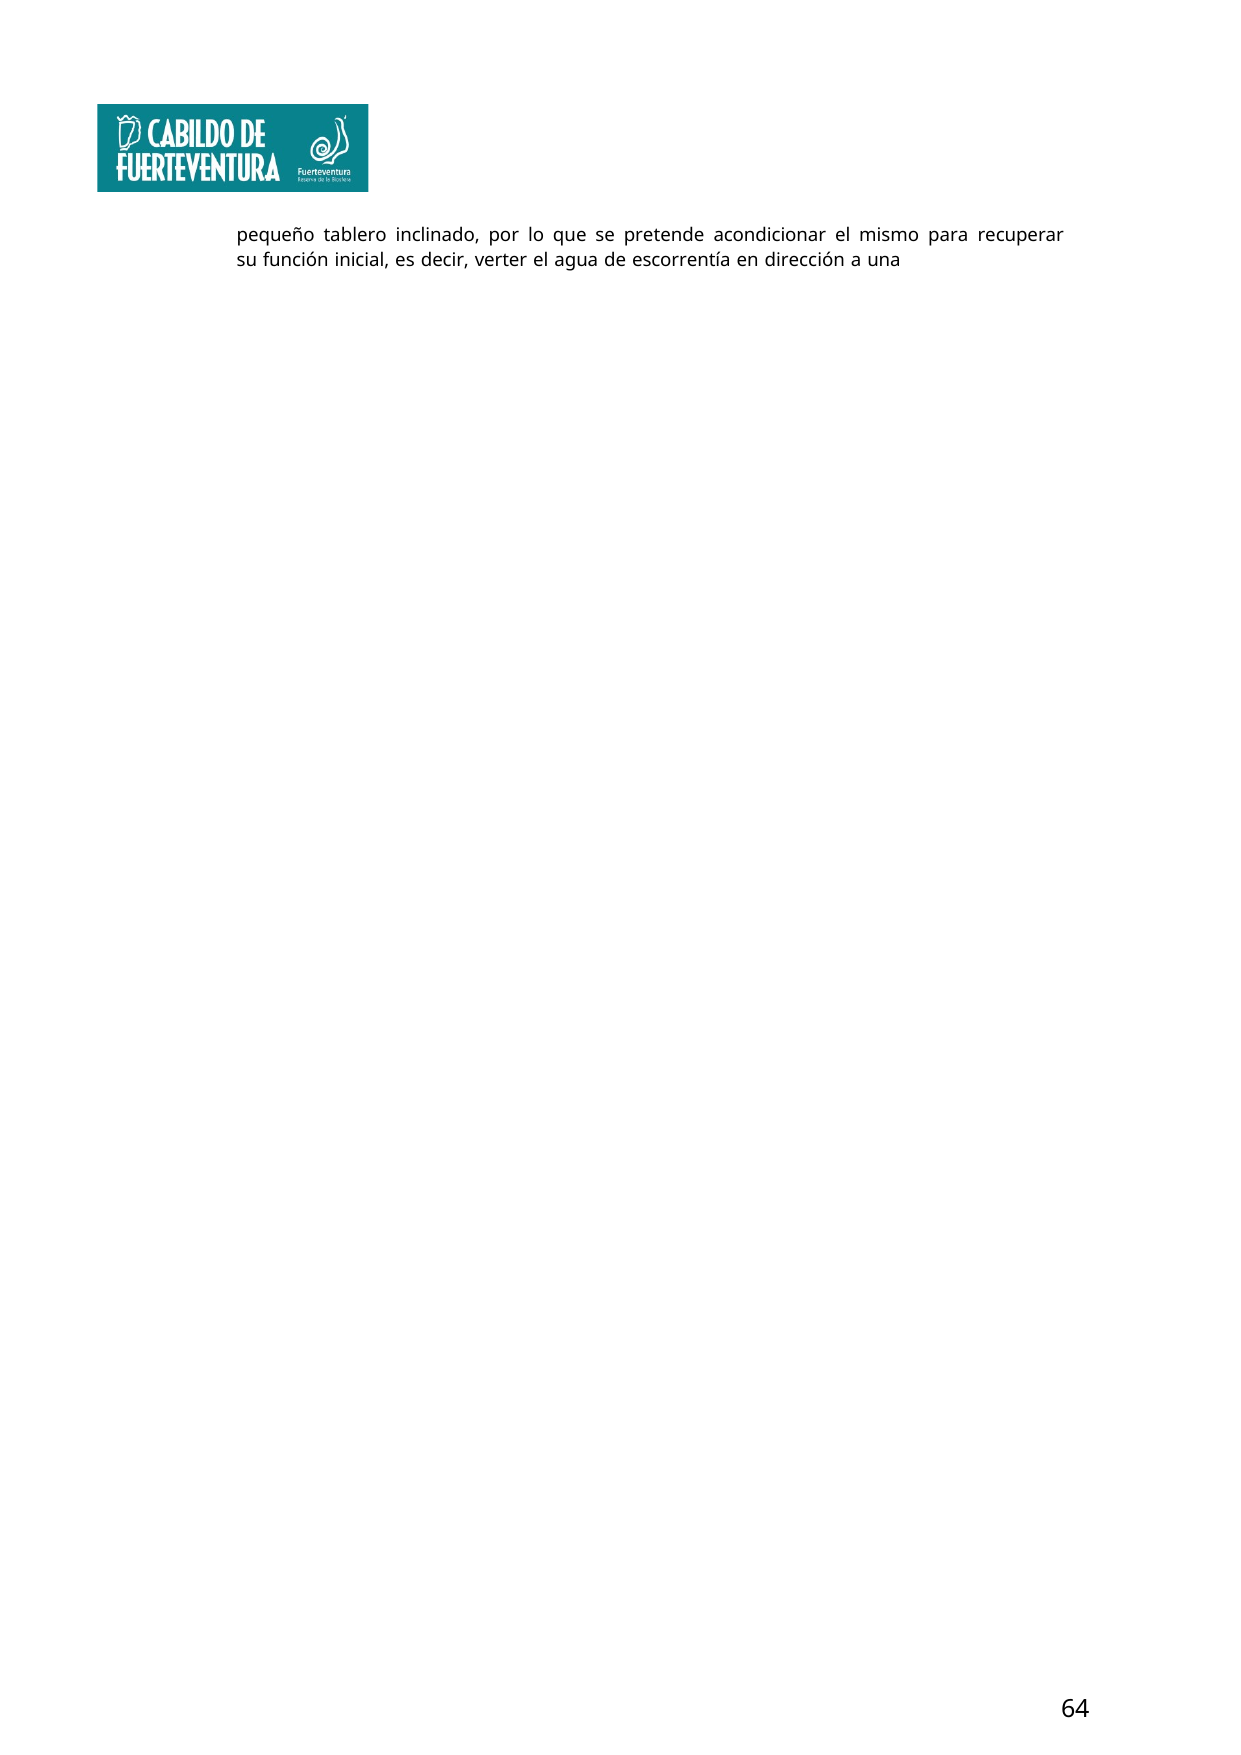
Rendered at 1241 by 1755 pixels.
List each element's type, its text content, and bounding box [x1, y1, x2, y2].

text pequeño tablero inclinado, por lo que se pretende acondicionar el mismo para recuperar su función inicial, es decir, verter el agua de escorrentía en dirección a una [236, 221, 1064, 272]
